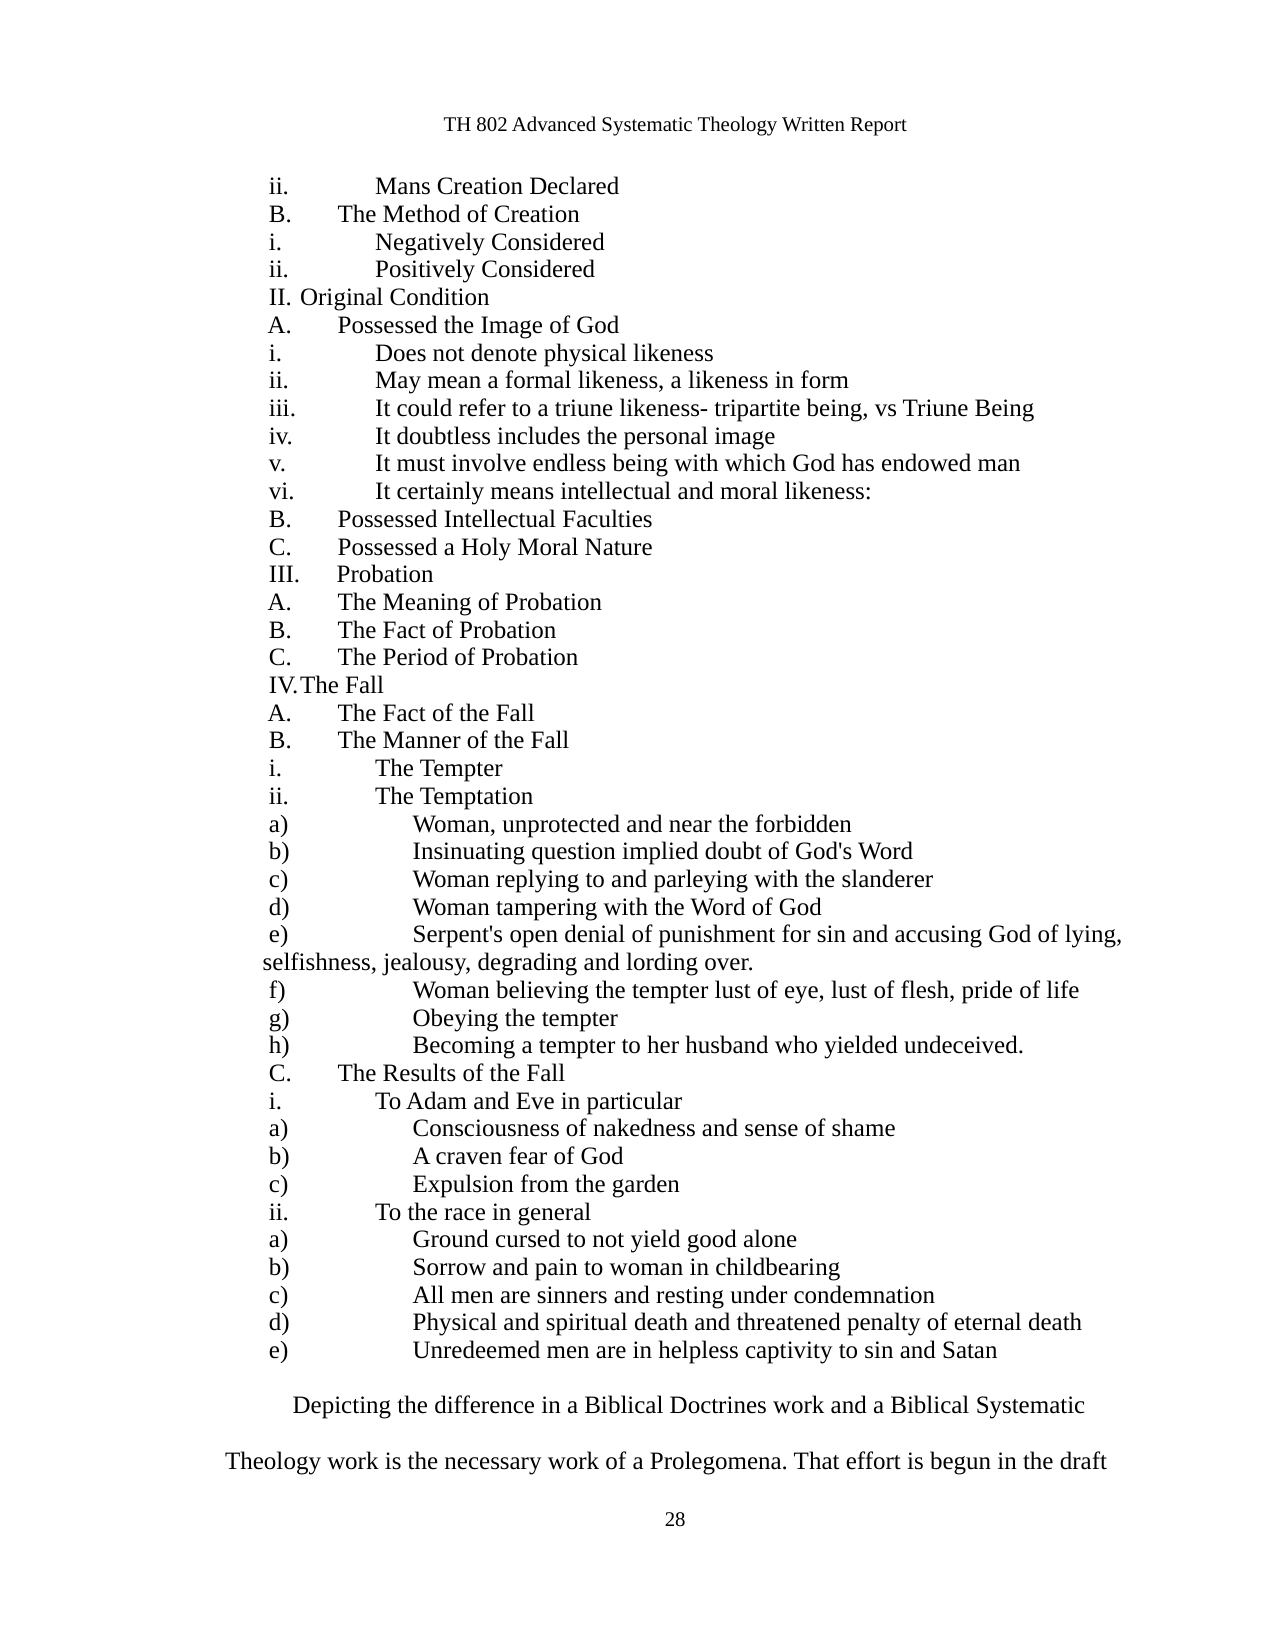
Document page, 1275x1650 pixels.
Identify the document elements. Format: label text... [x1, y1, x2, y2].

list Serpent's open denial of punishment for sin and accusing God of lying, selfishness, jealousy, degrading and lording over. [262, 921, 1125, 976]
list Probation [262, 560, 1125, 588]
list The Results of the Fall [262, 1059, 1125, 1087]
list The Method of Creation [262, 200, 1125, 228]
list To Adam and Eve in particular [262, 1087, 1125, 1114]
list To the race in general [262, 1198, 1125, 1225]
list The Tempter [262, 754, 1125, 782]
list A craven fear of God [262, 1142, 1125, 1170]
list All men are sinners and resting under condemnation [262, 1281, 1125, 1308]
list Negatively Considered [262, 228, 1125, 256]
list Mans Creation Declared [262, 172, 1125, 200]
list Consciousness of nakedness and sense of shame [262, 1114, 1125, 1142]
list Woman believing the tempter lust of eye, lust of flesh, pride of life [262, 976, 1125, 1004]
list Possessed Intellectual Faculties [262, 505, 1125, 533]
list Becoming a tempter to her husband who yielded undeceived. [262, 1031, 1125, 1059]
list Ground cursed to not yield good alone [262, 1225, 1125, 1253]
list Possessed a Holy Moral Nature [262, 533, 1125, 560]
list Expulsion from the garden [262, 1170, 1125, 1198]
list It certainly means intellectual and moral likeness: [262, 477, 1125, 505]
list It could refer to a triune likeness- tripartite being, vs Triune Being [262, 394, 1125, 422]
list The Fact of the Fall [262, 699, 1125, 727]
list Woman, unprotected and near the forbidden [262, 810, 1125, 837]
list Obeying the tempter [262, 1004, 1125, 1031]
list The Fall [262, 671, 1125, 699]
list The Temptation [262, 782, 1125, 810]
list The Period of Probation [262, 643, 1125, 671]
list The Fact of Probation [262, 616, 1125, 643]
list Possessed the Image of God [262, 311, 1125, 339]
list Does not denote physical likeness [262, 339, 1125, 366]
list Physical and spiritual death and threatened penalty of eternal death [262, 1308, 1125, 1336]
list May mean a formal likeness, a likeness in form [262, 366, 1125, 394]
list It must involve endless being with which God has endowed man [262, 449, 1125, 477]
list The Meaning of Probation [262, 588, 1125, 616]
list Insinuating question implied doubt of God's Word [262, 837, 1125, 865]
list The Manner of the Fall [262, 727, 1125, 754]
list It doubtless includes the personal image [262, 422, 1125, 449]
list Woman tampering with the Word of God [262, 893, 1125, 921]
list Sorrow and pain to woman in childbearing [262, 1253, 1125, 1281]
list Positively Considered [262, 256, 1125, 283]
list Woman replying to and parleying with the slanderer [262, 865, 1125, 893]
text Depicting the difference in a Biblical Doctrines work and a Biblical Systematic Theology work is the necessary work of a Prolegomena. That effort is begun in the draft [225, 1392, 1125, 1475]
list Unredeemed men are in helpless captivity to sin and Satan [262, 1336, 1125, 1364]
list Original Condition [262, 283, 1125, 311]
